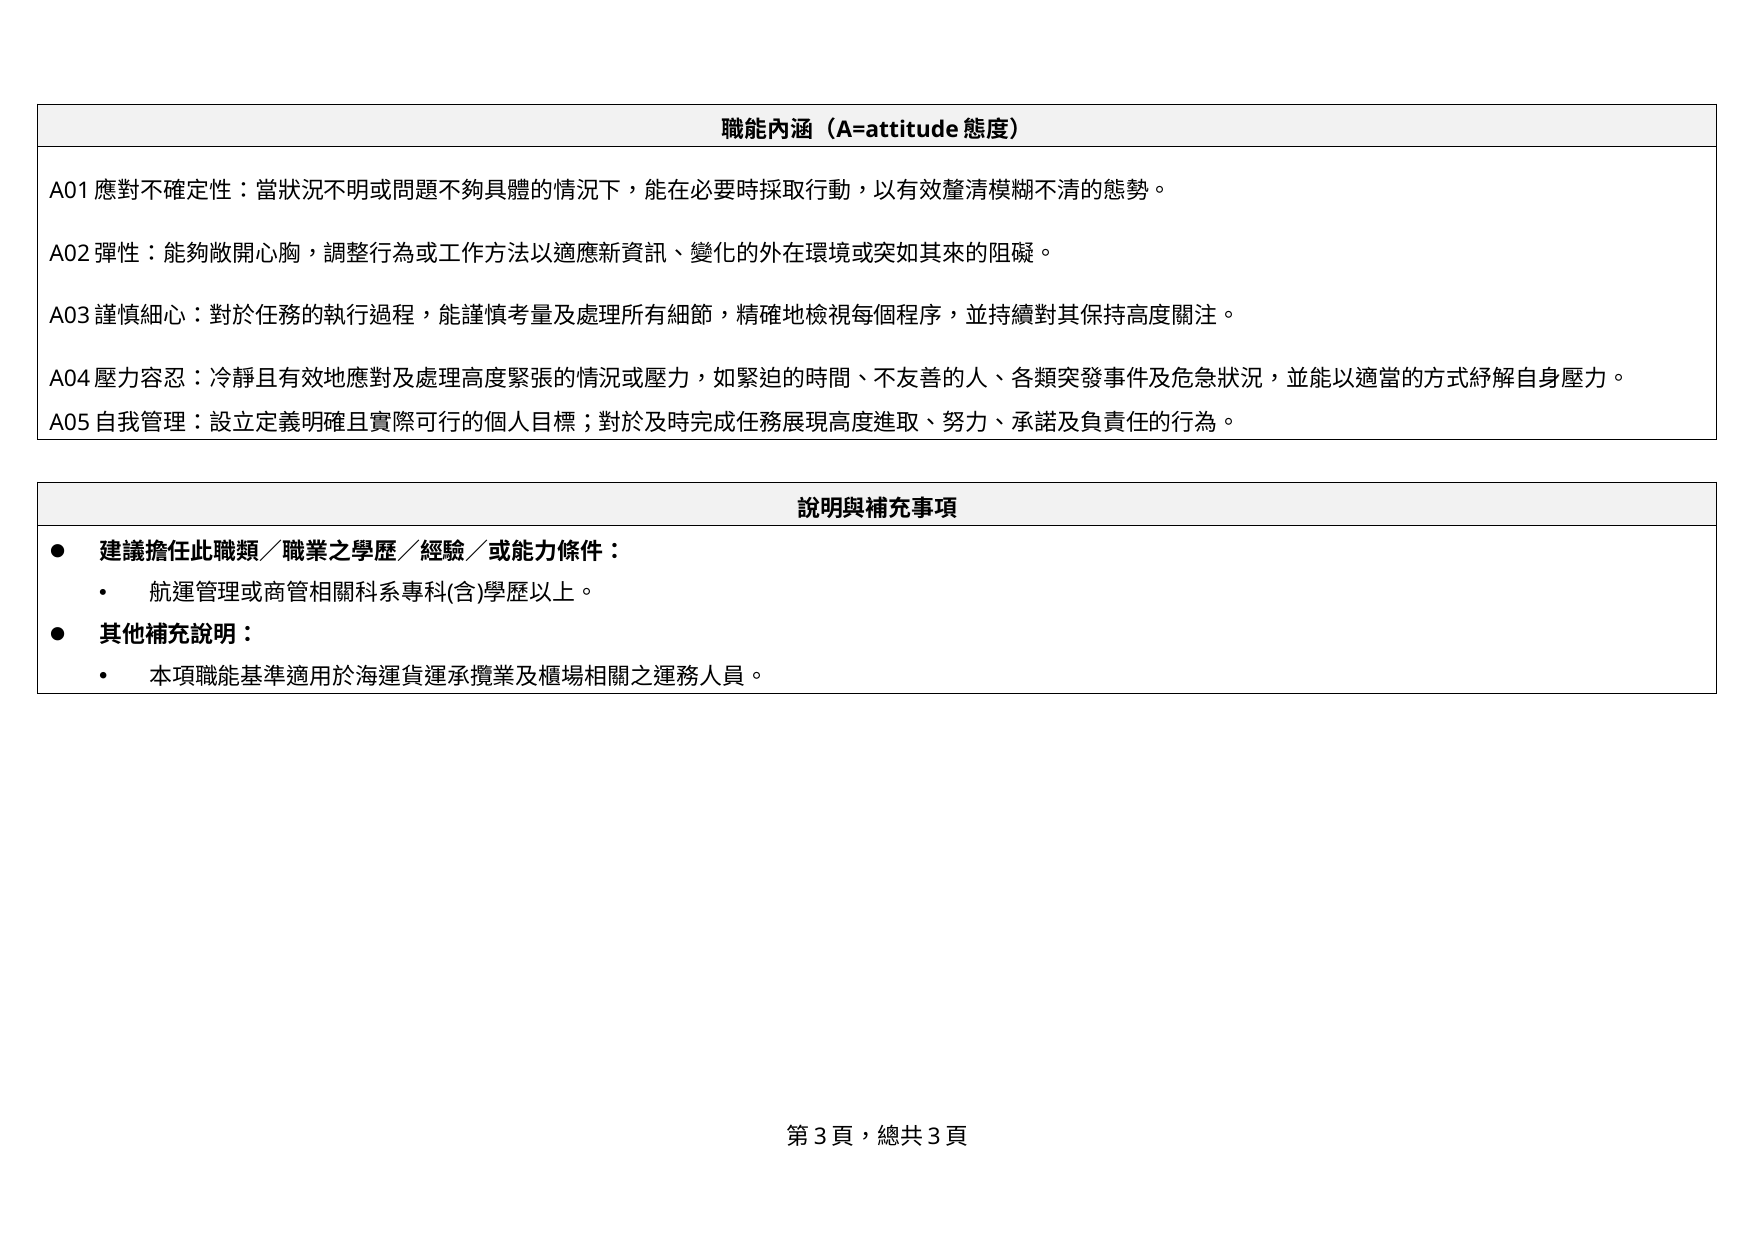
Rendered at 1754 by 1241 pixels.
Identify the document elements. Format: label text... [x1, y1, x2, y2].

table_header 職能內涵（A=attitude態度） [38, 105, 1716, 146]
table_cell A01應對不確定性：當狀況不明或問題不夠具體的情況下，能在必要時採取行動，以有效釐清模糊不清的態勢。 A02彈性：能夠敞開心胸，調整行為或工作方法以適應新資訊、變化的外在環境或突如其來的阻礙。 A03謹慎細心：對於任務的執行過程，能謹慎考量及處理所有細節，精確地檢視每個程序，並持續對其保持高度關注。 A04壓力容忍：冷靜且有效地應對及處理高度緊張的情況或壓力，如緊迫的時間、不友善的人、各類突發事件及危急狀況，並能以適當的方式紓解自身壓力。 A05自我管理：設立定義明確且實際可行的個人目標；對於及時完成任務展現高度進取、努力、承諾及負責任的行為。 [38, 147, 1716, 439]
table_cell 建議擔任此職類／職業之學歷／經驗／或能力條件： 航運管理或商管相關科系專科(含)學歷以上。 其他補充說明： 本項職能基準適用於海運貨運承攬業及櫃場相關之運務人員。 [38, 526, 1716, 692]
table_header 說明與補充事項 [38, 483, 1716, 525]
